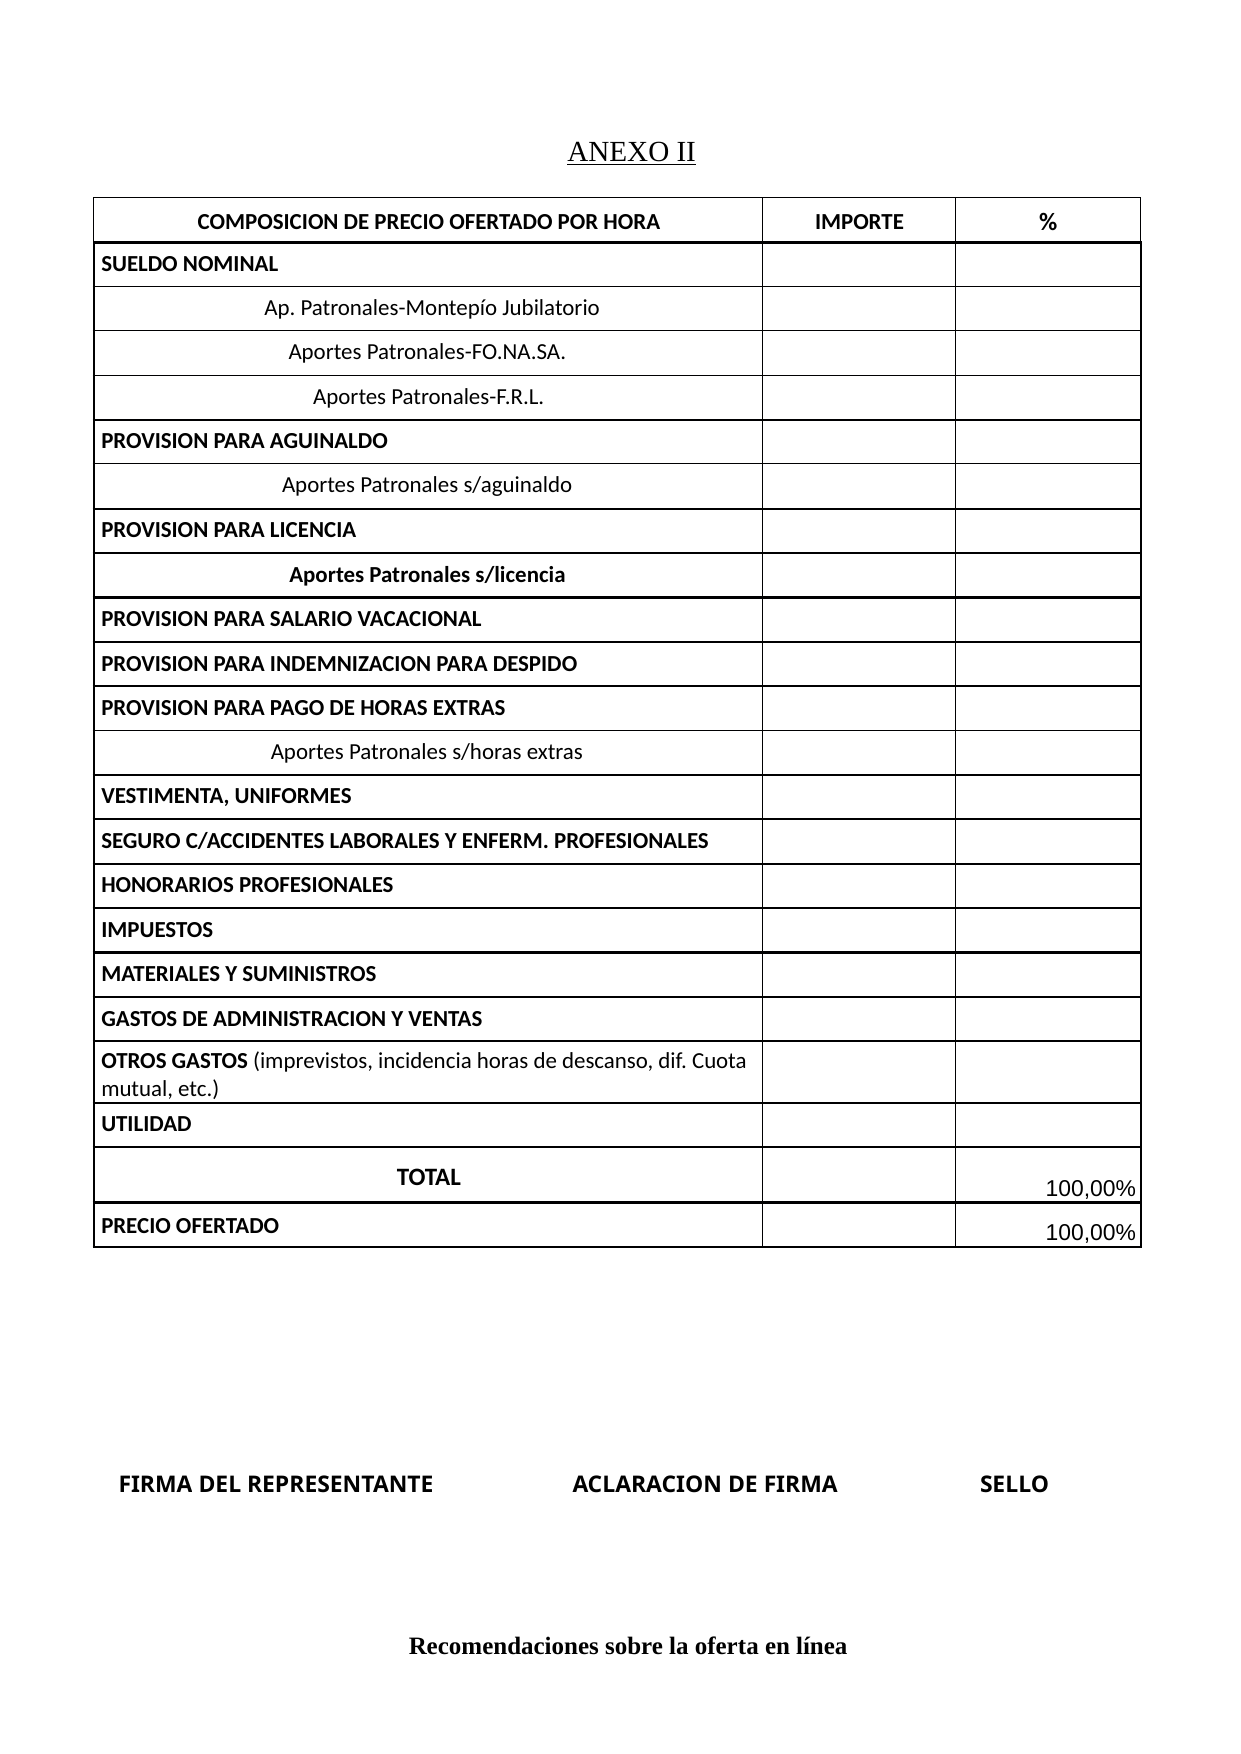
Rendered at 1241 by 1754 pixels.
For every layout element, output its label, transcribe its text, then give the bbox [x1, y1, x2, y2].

table_header % [956, 198, 1140, 241]
table_cell MATERIALES Y SUMINISTROS [95, 954, 762, 996]
table_cell [956, 865, 1140, 907]
table_cell [956, 776, 1140, 818]
table_cell HONORARIOS PROFESIONALES [95, 865, 762, 907]
text Recomendaciones sobre la oferta en línea [309, 1631, 946, 1659]
table_cell [763, 1104, 955, 1146]
table_cell PRECIO OFERTADO [95, 1204, 762, 1246]
table_cell VESTIMENTA, UNIFORMES [95, 776, 762, 818]
table_cell [763, 687, 955, 729]
table_cell [956, 1104, 1140, 1146]
table_cell PROVISION PARA AGUINALDO [95, 421, 762, 463]
table_cell [956, 1042, 1140, 1102]
table_cell [956, 464, 1140, 508]
table_cell [763, 1042, 955, 1102]
table_cell [763, 376, 955, 419]
table_cell PROVISION PARA PAGO DE HORAS EXTRAS [95, 687, 762, 729]
table_cell 100,00% [956, 1148, 1140, 1201]
table_cell [956, 687, 1140, 729]
table_cell [956, 554, 1140, 596]
table_cell [763, 865, 955, 907]
table_cell [763, 331, 955, 374]
table_cell GASTOS DE ADMINISTRACION Y VENTAS [95, 998, 762, 1040]
table_cell [763, 643, 955, 685]
table_cell [956, 244, 1140, 286]
table_header COMPOSICION DE PRECIO OFERTADO POR HORA [94, 198, 762, 241]
table_cell [763, 244, 955, 286]
table_cell PROVISION PARA INDEMNIZACION PARA DESPIDO [95, 643, 762, 685]
table_cell [956, 731, 1140, 774]
table_cell 100,00% [956, 1204, 1140, 1246]
table_header IMPORTE [763, 198, 955, 241]
table_cell [763, 998, 955, 1040]
table_cell [763, 599, 955, 641]
table_cell [956, 954, 1140, 996]
table_cell SEGURO C/ACCIDENTES LABORALES Y ENFERM. PROFESIONALES [95, 820, 762, 863]
table_cell Aportes Patronales s/licencia [95, 554, 762, 596]
table_cell UTILIDAD [95, 1104, 762, 1146]
table_cell [956, 287, 1140, 330]
table_cell [763, 909, 955, 951]
table_cell [956, 331, 1140, 374]
table_cell [956, 643, 1140, 685]
table_cell Aportes Patronales s/horas extras [95, 731, 762, 774]
table_cell [763, 464, 955, 508]
table_cell [956, 820, 1140, 863]
table_cell Aportes Patronales-FO.NA.SA. [95, 331, 762, 374]
table_cell [763, 731, 955, 774]
table_cell [956, 909, 1140, 951]
table_cell [763, 287, 955, 330]
table_cell [956, 376, 1140, 419]
table_cell Aportes Patronales s/aguinaldo [95, 464, 762, 508]
table_cell Ap. Patronales-Montepío Jubilatorio [95, 287, 762, 330]
table_cell TOTAL [95, 1148, 762, 1201]
table_cell SUELDO NOMINAL [95, 244, 762, 286]
table_cell [956, 599, 1140, 641]
table_cell [763, 954, 955, 996]
table_cell [763, 421, 955, 463]
table_cell [763, 1204, 955, 1246]
table_cell [763, 1148, 955, 1201]
table_cell [763, 510, 955, 552]
table_cell OTROS GASTOS (imprevistos, incidencia horas de descanso, dif. Cuota mutual, etc.) [95, 1042, 762, 1102]
table_cell [763, 820, 955, 863]
table_cell Aportes Patronales-F.R.L. [95, 376, 762, 419]
table_cell PROVISION PARA LICENCIA [95, 510, 762, 552]
text FIRMA DEL REPRESENTANTE ACLARACION DE FIRMA SELLO [118, 1468, 1209, 1499]
subtitle ANEXO II [309, 134, 953, 168]
table_cell PROVISION PARA SALARIO VACACIONAL [95, 599, 762, 641]
table_cell IMPUESTOS [95, 909, 762, 951]
table_cell [956, 421, 1140, 463]
table_cell [763, 554, 955, 596]
table_cell [956, 510, 1140, 552]
table_cell [956, 998, 1140, 1040]
table_cell [763, 776, 955, 818]
